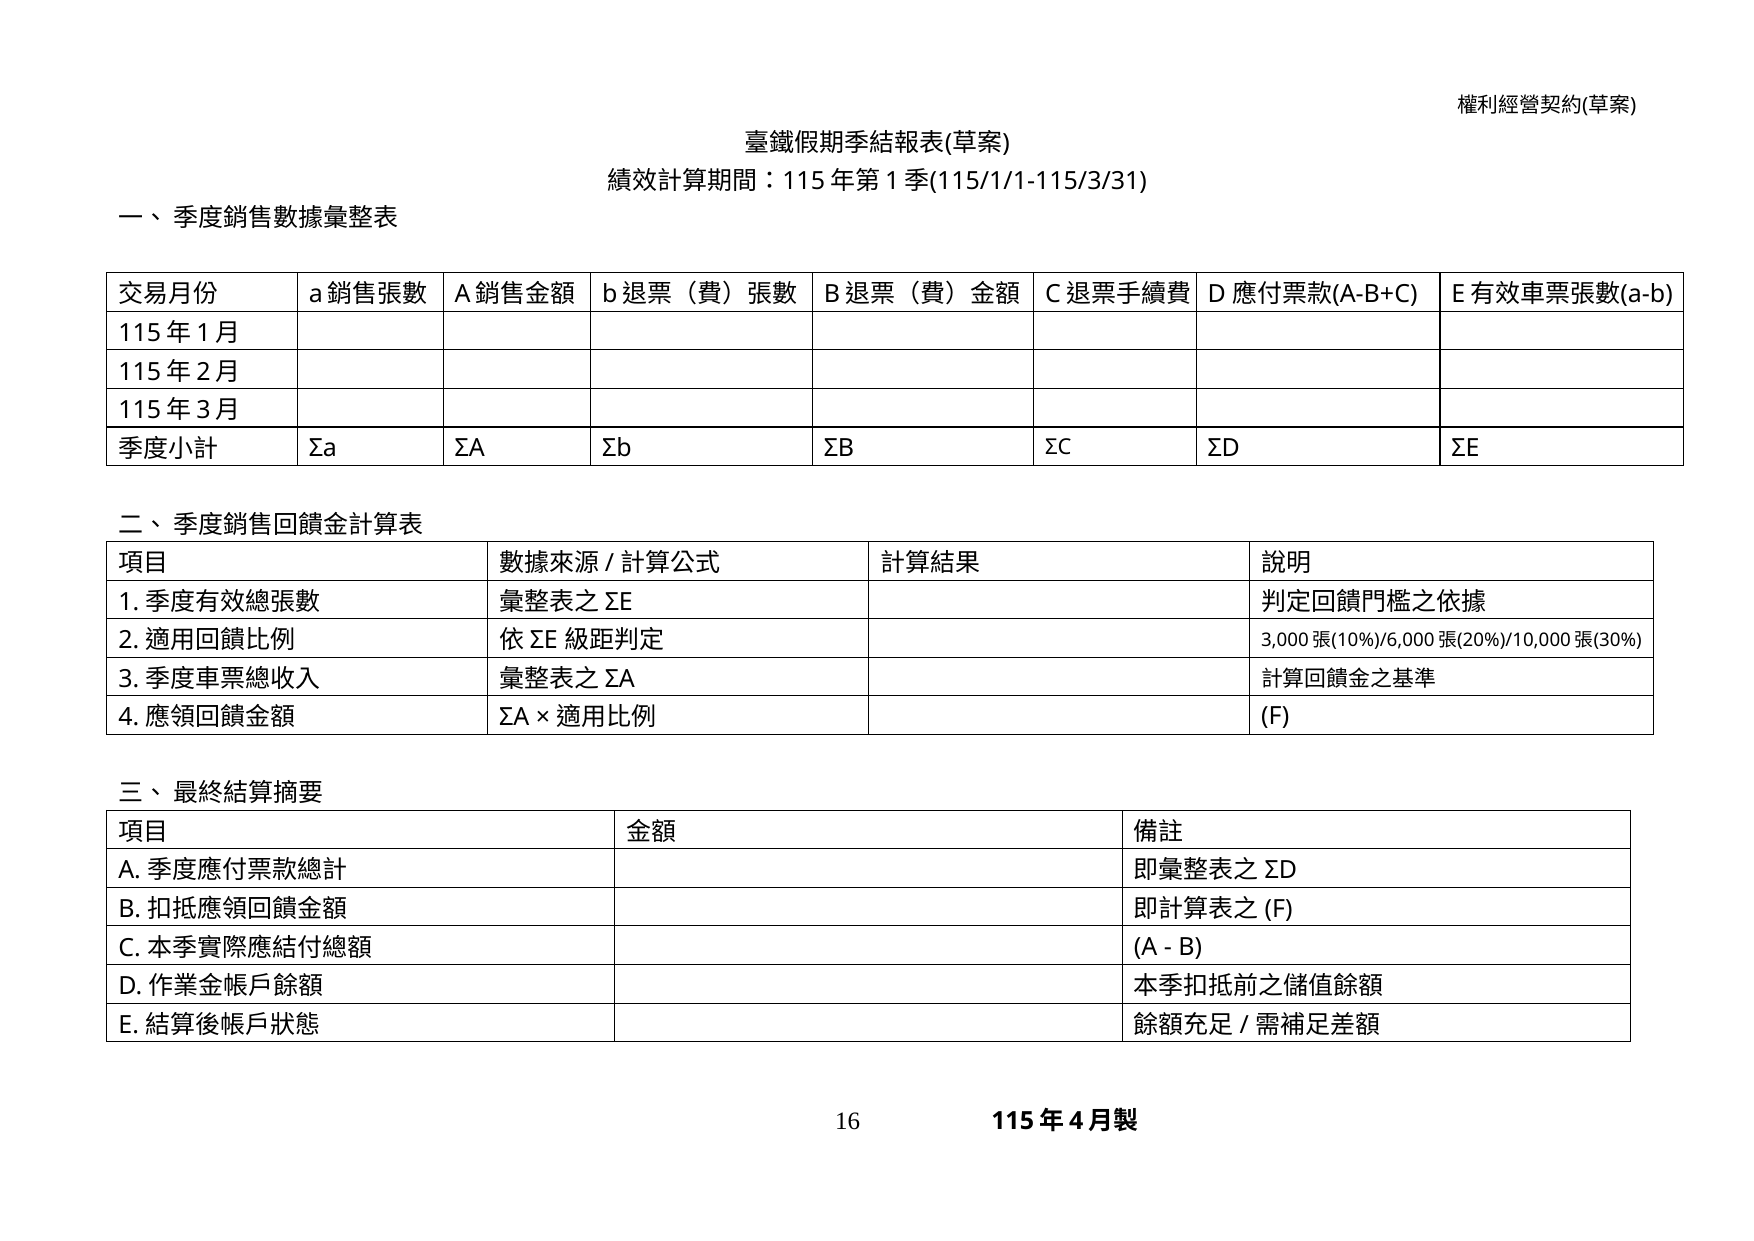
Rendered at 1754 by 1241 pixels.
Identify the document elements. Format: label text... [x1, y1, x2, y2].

table_cell [615, 1004, 1122, 1041]
table_cell ΣA × 適用比例 [488, 696, 868, 734]
table_cell [444, 350, 590, 388]
table_cell 115年1月 [107, 312, 297, 349]
table_header 項目 [107, 811, 614, 848]
table_cell [1441, 389, 1683, 426]
table_cell [1197, 312, 1439, 349]
table_header 金額 [615, 811, 1122, 848]
table_cell [869, 658, 1249, 695]
table_header 項目 [107, 542, 487, 579]
table_cell [444, 312, 590, 349]
table_header 交易月份 [107, 273, 297, 311]
text 一、 季度銷售數據彙整表 [118, 197, 1636, 235]
table_header A銷售金額 [444, 273, 590, 311]
table_cell [813, 350, 1033, 388]
table_header 說明 [1250, 542, 1653, 579]
text 三、 最終結算摘要 [118, 772, 1716, 810]
table_cell [1441, 312, 1683, 349]
table_header D 應付票款(A-B+C) [1197, 273, 1439, 311]
table_cell [1034, 389, 1196, 426]
table_cell 115年2月 [107, 350, 297, 388]
table_cell [298, 312, 443, 349]
table_header 備註 [1123, 811, 1630, 848]
table_cell [615, 965, 1122, 1002]
text 績效計算期間：115年第1季(115/1/1-115/3/31) [118, 160, 1636, 197]
table_cell ΣC [1034, 428, 1196, 465]
table_cell ΣA [444, 428, 590, 465]
table_header b退票（費）張數 [591, 273, 812, 311]
table_header C退票手續費 [1034, 273, 1196, 311]
table_header B退票（費）金額 [813, 273, 1033, 311]
table_cell B. 扣抵應領回饋金額 [107, 888, 614, 925]
table_cell (A - B) [1123, 926, 1630, 964]
table_cell [1441, 350, 1683, 388]
table_cell [615, 888, 1122, 925]
table_cell ΣB [813, 428, 1033, 465]
table_cell ΣE [1441, 428, 1683, 465]
table_cell [444, 389, 590, 426]
table_cell 即計算表之 (F) [1123, 888, 1630, 925]
table_cell [1197, 350, 1439, 388]
table_cell 2. 適用回饋比例 [107, 619, 487, 657]
table_cell A. 季度應付票款總計 [107, 849, 614, 887]
table_cell [1197, 389, 1439, 426]
table_cell [298, 350, 443, 388]
table_cell [615, 926, 1122, 964]
table_cell 判定回饋門檻之依據 [1250, 581, 1653, 618]
table_cell 計算回饋金之基準 [1250, 658, 1653, 695]
table_cell [1034, 350, 1196, 388]
table_cell 4. 應領回饋金額 [107, 696, 487, 734]
table_header E有效車票張數(a-b) [1441, 273, 1683, 311]
table_cell D. 作業金帳戶餘額 [107, 965, 614, 1002]
table_cell 3. 季度車票總收入 [107, 658, 487, 695]
table_cell ΣD [1197, 428, 1439, 465]
table_cell 依 ΣE 級距判定 [488, 619, 868, 657]
table_cell [591, 312, 812, 349]
table_cell 彙整表之 ΣE [488, 581, 868, 618]
table_header a銷售張數 [298, 273, 443, 311]
table_cell [615, 849, 1122, 887]
table_cell 季度小計 [107, 428, 297, 465]
table_header 數據來源 / 計算公式 [488, 542, 868, 579]
table_cell 1. 季度有效總張數 [107, 581, 487, 618]
text 二、 季度銷售回饋金計算表 [118, 503, 1716, 541]
table_cell C. 本季實際應結付總額 [107, 926, 614, 964]
table_cell E. 結算後帳戶狀態 [107, 1004, 614, 1041]
table_cell [813, 389, 1033, 426]
table_cell 115年3月 [107, 389, 297, 426]
table_cell 即彙整表之 ΣD [1123, 849, 1630, 887]
table_cell [298, 389, 443, 426]
table_header 計算結果 [869, 542, 1249, 579]
table_cell [1034, 312, 1196, 349]
table_cell [869, 619, 1249, 657]
table_cell (F) [1250, 696, 1653, 734]
table_cell [869, 581, 1249, 618]
table_cell Σb [591, 428, 812, 465]
text 臺鐵假期季結報表(草案) [118, 122, 1636, 160]
table_cell 彙整表之 ΣA [488, 658, 868, 695]
table_cell [869, 696, 1249, 734]
table_cell 3,000張(10%)/6,000張(20%)/10,000張(30%) [1250, 619, 1653, 657]
table_cell [591, 350, 812, 388]
table_cell 本季扣抵前之儲值餘額 [1123, 965, 1630, 1002]
table_cell [813, 312, 1033, 349]
table_cell 餘額充足 / 需補足差額 [1123, 1004, 1630, 1041]
table_cell [591, 389, 812, 426]
table_cell Σa [298, 428, 443, 465]
